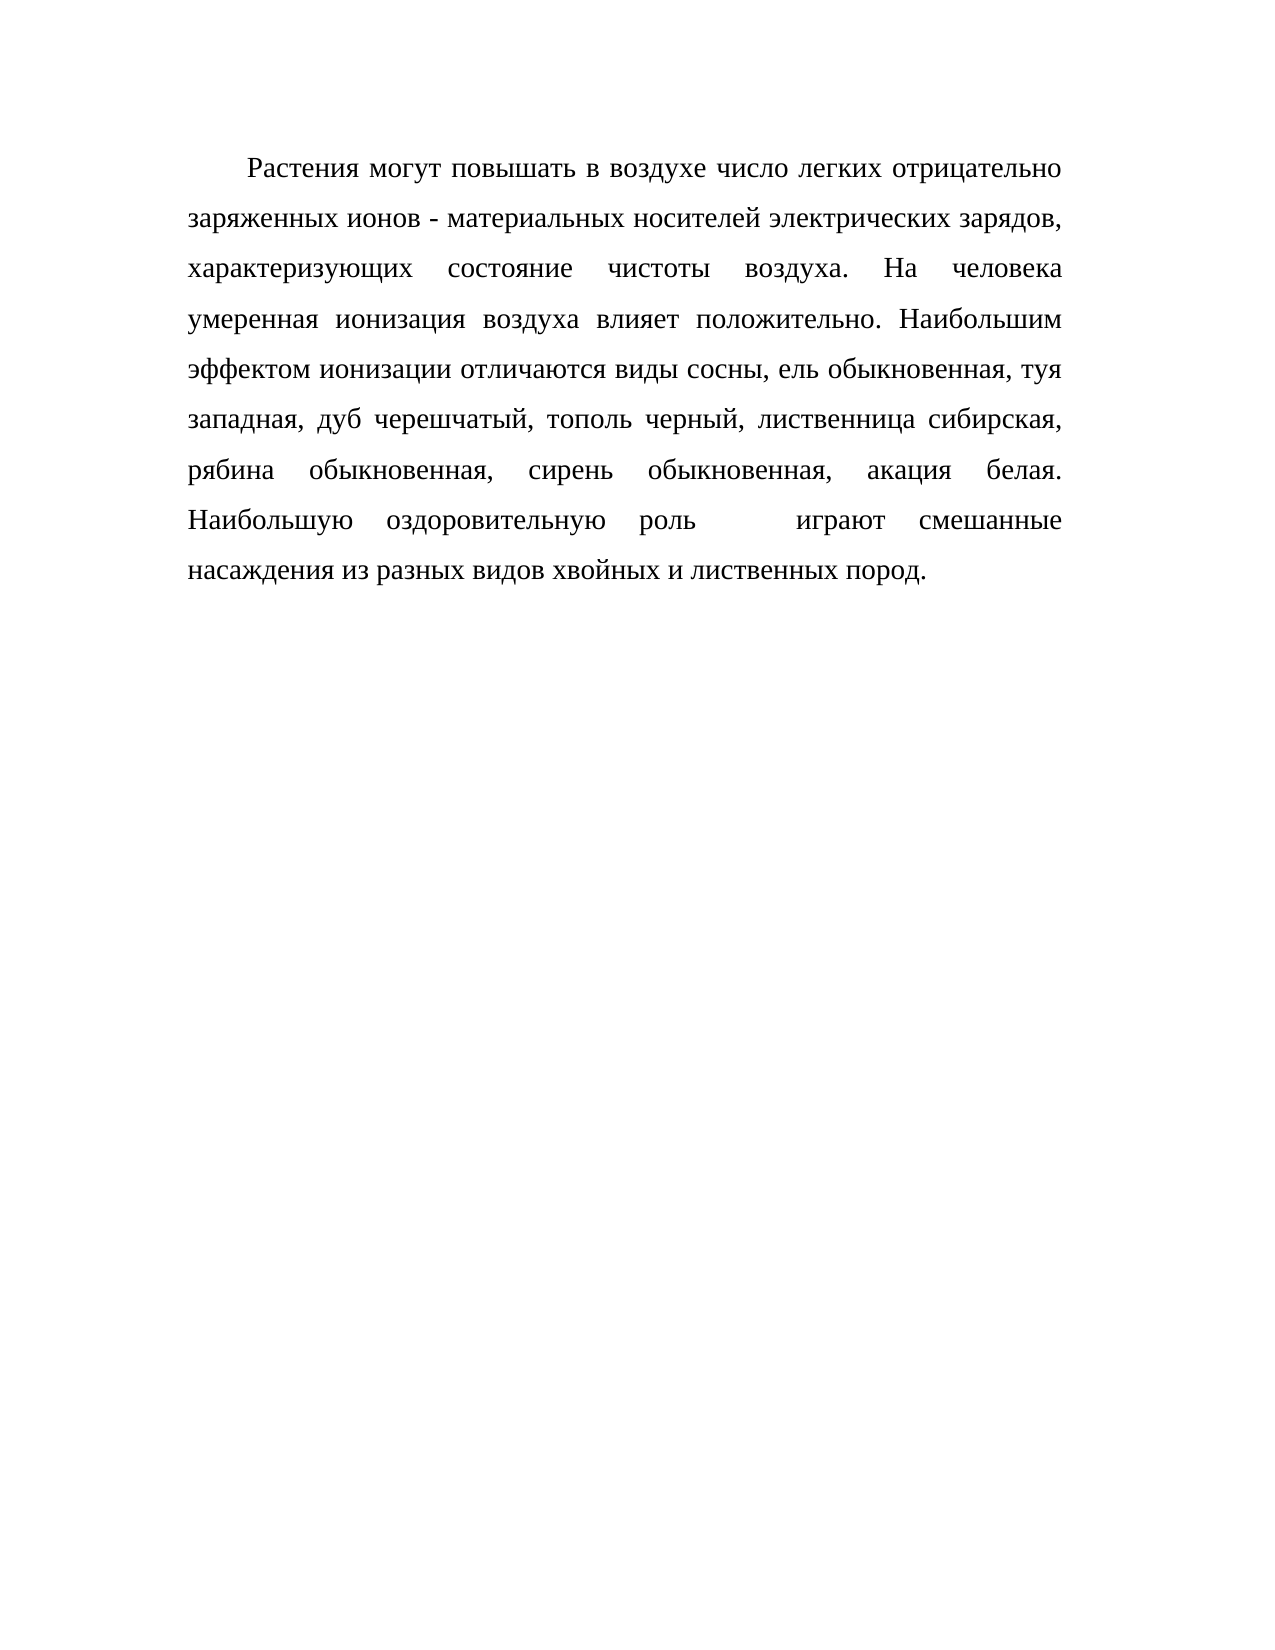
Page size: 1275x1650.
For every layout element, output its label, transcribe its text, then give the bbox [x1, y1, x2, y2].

text Растения могут повышать в воздухе число легких отрицательно заряженных ионов - материальных носителей электрических зарядов, характеризующих состояние чистоты воздуха. На человека умеренная ионизация воздуха влияет положительно. Наибольшим эффектом ионизации отличаются виды сосны, ель обыкновенная, туя западная, дуб черешчатый, тополь черный, лиственница сибирская, рябина обыкновенная, сирень обыкновенная, акация белая. Наибольшую оздоровительную роль играют смешанные насаждения из разных видов хвойных и лиственных пород. [187, 150, 1063, 586]
